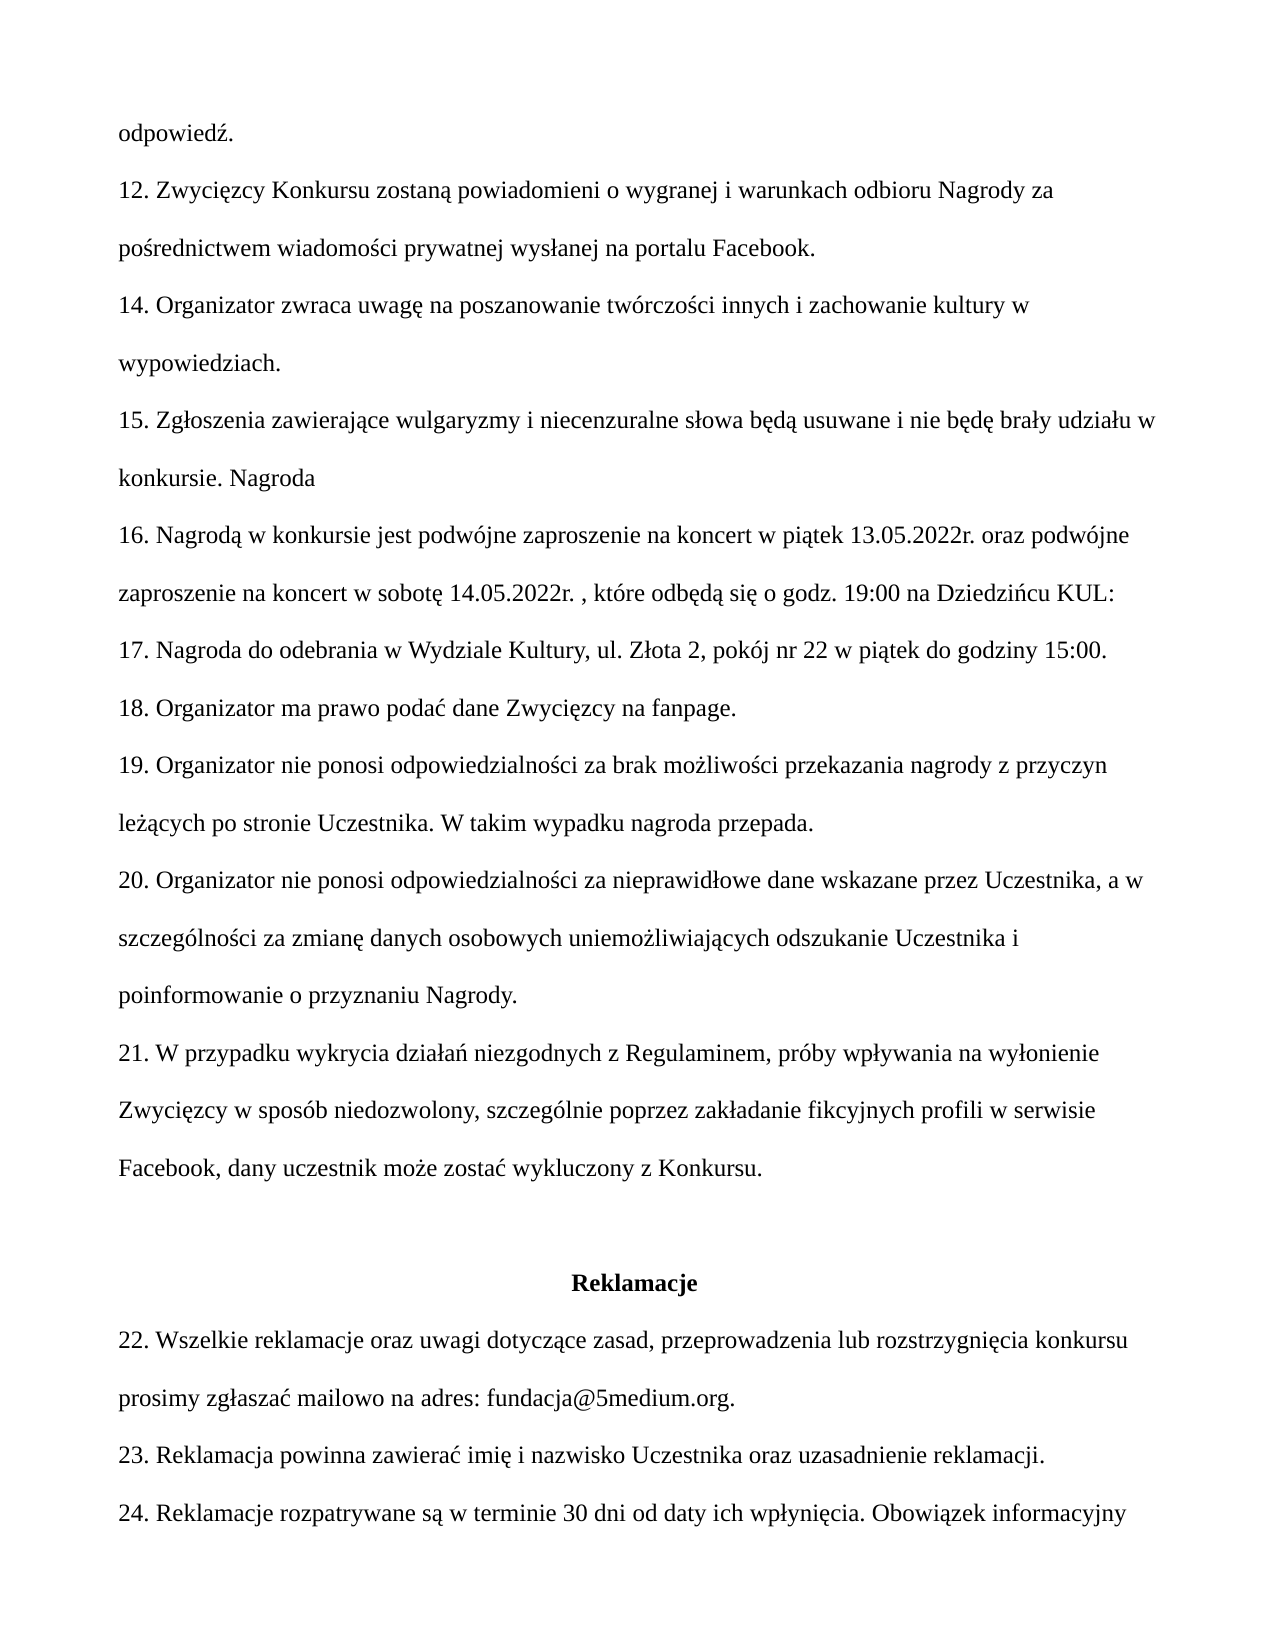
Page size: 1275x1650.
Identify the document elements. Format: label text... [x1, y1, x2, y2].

text 21. W przypadku wykrycia działań niezgodnych z Regulaminem, próby wpływania na wyłonienie Zwycięzcy w sposób niedozwolony, szczególnie poprzez zakładanie fikcyjnych profili w serwisie Facebook, dany uczestnik może zostać wykluczony z Konkursu. [118, 1038, 1157, 1182]
text 15. Zgłoszenia zawierające wulgaryzmy i niecenzuralne słowa będą usuwane i nie będę brały udziału w konkursie. Nagroda [118, 406, 1157, 492]
text 19. Organizator nie ponosi odpowiedzialności za brak możliwości przekazania nagrody z przyczyn leżących po stronie Uczestnika. W takim wypadku nagroda przepada. [118, 751, 1157, 837]
text 18. Organizator ma prawo podać dane Zwycięzcy na fanpage. [118, 693, 1157, 722]
text 16. Nagrodą w konkursie jest podwójne zaproszenie na koncert w piątek 13.05.2022r. oraz podwójne zaproszenie na koncert w sobotę 14.05.2022r. , które odbędą się o godz. 19:00 na Dziedzińcu KUL: [118, 521, 1157, 607]
text 22. Wszelkie reklamacje oraz uwagi dotyczące zasad, przeprowadzenia lub rozstrzygnięcia konkursu prosimy zgłaszać mailowo na adres: fundacja@5medium.org. [118, 1326, 1157, 1412]
text 14. Organizator zwraca uwagę na poszanowanie twórczości innych i zachowanie kultury w wypowiedziach. [118, 291, 1157, 377]
text 20. Organizator nie ponosi odpowiedzialności za nieprawidłowe dane wskazane przez Uczestnika, a w szczególności za zmianę danych osobowych uniemożliwiających odszukanie Uczestnika i poinformowanie o przyznaniu Nagrody. [118, 866, 1157, 1009]
text 23. Reklamacja powinna zawierać imię i nazwisko Uczestnika oraz uzasadnienie reklamacji. [118, 1441, 1157, 1469]
text Reklamacje [118, 1268, 1157, 1297]
text 24. Reklamacje rozpatrywane są w terminie 30 dni od daty ich wpłynięcia. Obowiązek informacyjny [118, 1498, 1157, 1527]
text 17. Nagroda do odebrania w Wydziale Kultury, ul. Złota 2, pokój nr 22 w piątek do godziny 15:00. [118, 636, 1157, 664]
text odpowiedź. [118, 118, 1157, 147]
text 12. Zwycięzcy Konkursu zostaną powiadomieni o wygranej i warunkach odbioru Nagrody za pośrednictwem wiadomości prywatnej wysłanej na portalu Facebook. [118, 176, 1157, 262]
